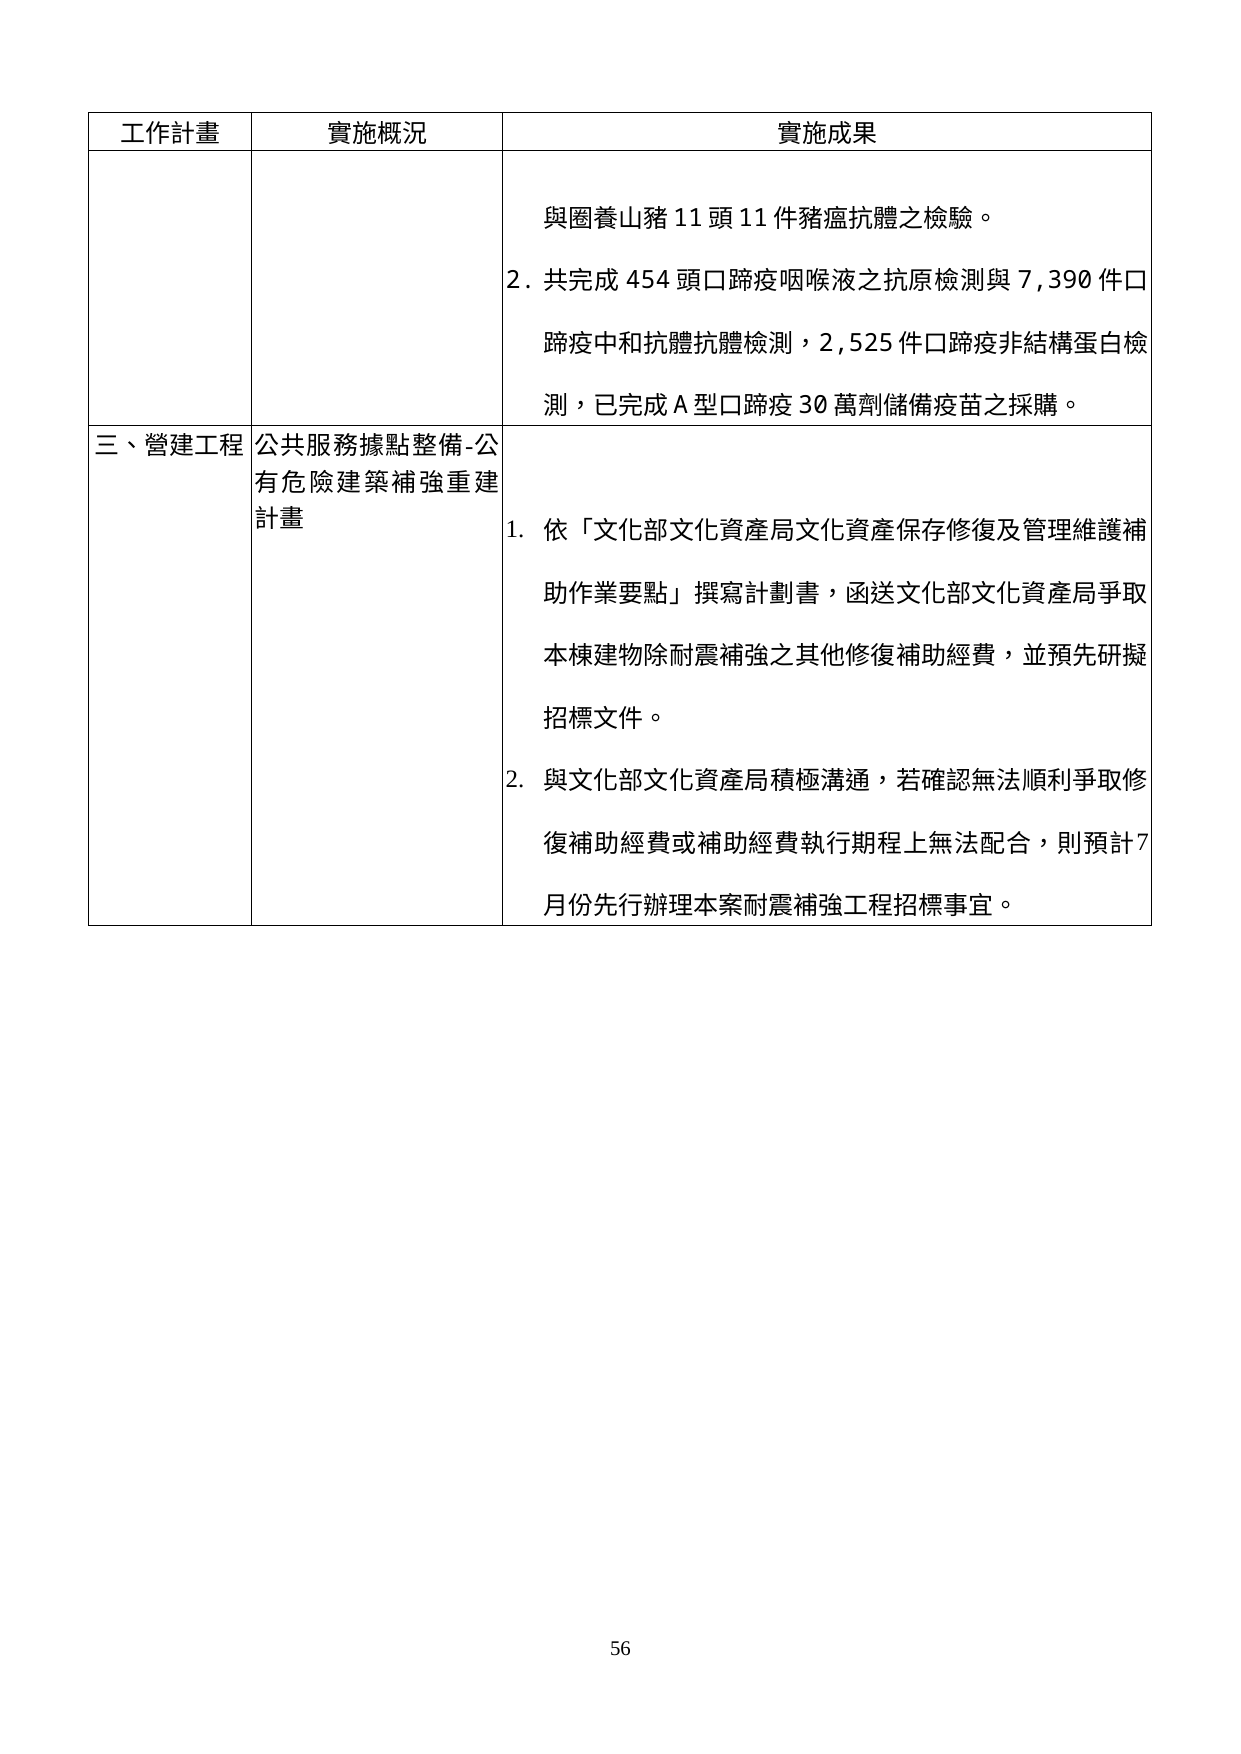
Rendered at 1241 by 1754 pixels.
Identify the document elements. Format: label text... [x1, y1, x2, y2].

table_cell 依「文化部文化資產局文化資產保存修復及管理維護補助作業要點」撰寫計劃書，函送文化部文化資產局爭取本棟建物除耐震補強之其他修復補助經費，並預先研擬招標文件。 與文化部文化資產局積極溝通，若確認無法順利爭取修復補助經費或補助經費執行期程上無法配合，則預計7月份先行辦理本案耐震補強工程招標事宜。 [503, 426, 1151, 925]
table_header 實施成果 [503, 113, 1151, 149]
table_header 實施概況 [252, 113, 502, 149]
table_header 工作計畫 [89, 113, 251, 149]
table_cell 與圈養山豬11頭11件豬瘟抗體之檢驗。 共完成454頭口蹄疫咽喉液之抗原檢測與7,390件口蹄疫中和抗體抗體檢測，2,525件口蹄疫非結構蛋白檢測，已完成A型口蹄疫30萬劑儲備疫苗之採購。 [503, 151, 1151, 425]
table_cell 公共服務據點整備-公有危險建築補強重建計畫 [252, 426, 502, 925]
table_cell 三、營建工程 [89, 426, 251, 925]
table_cell [252, 151, 502, 425]
table_cell [89, 151, 251, 425]
